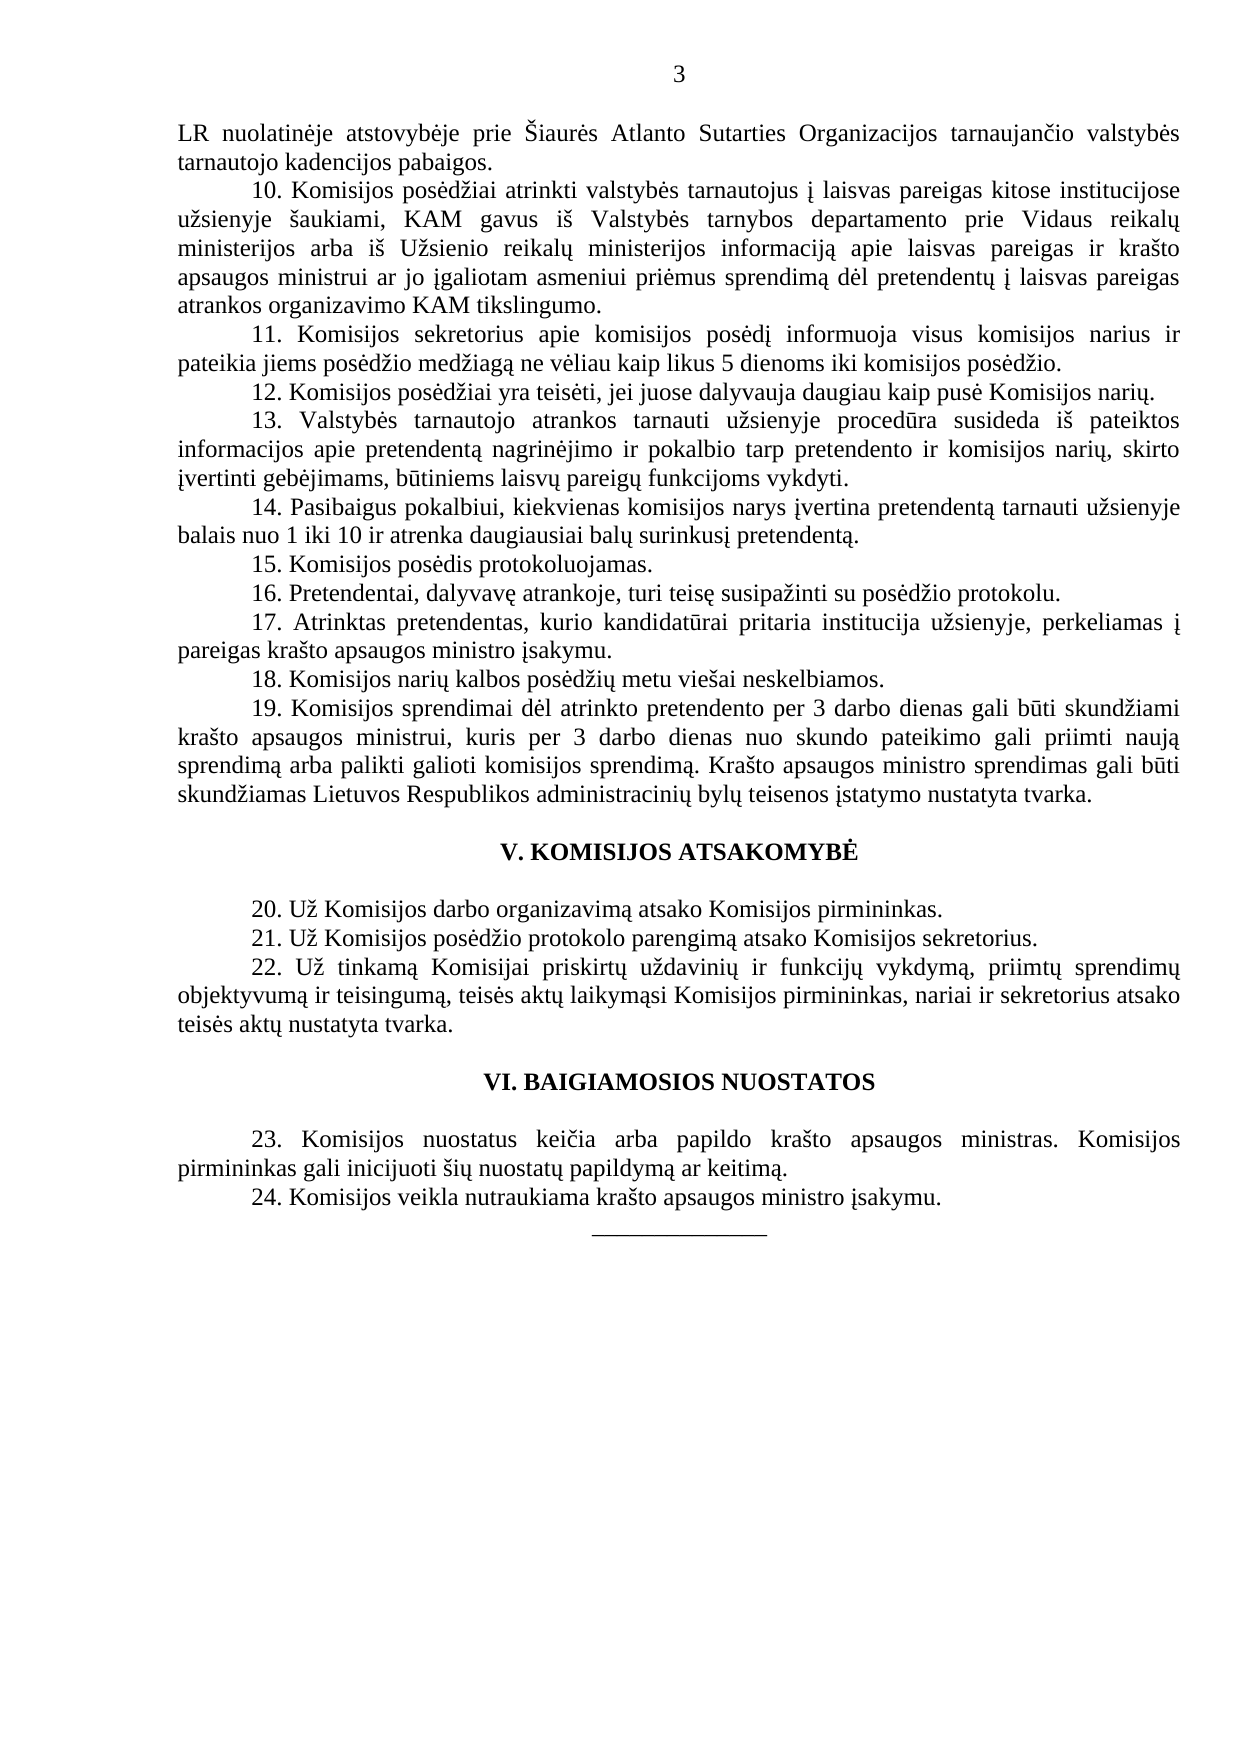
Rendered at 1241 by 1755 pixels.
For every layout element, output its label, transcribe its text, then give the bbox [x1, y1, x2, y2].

text ______________ [177, 1211, 1181, 1239]
text 18. Komisijos narių kalbos posėdžių metu viešai neskelbiamos. [177, 664, 1181, 693]
text 17. Atrinktas pretendentas, kurio kandidatūrai pritaria institucija užsienyje, perkeliamas į pareigas krašto apsaugos ministro įsakymu. [177, 607, 1181, 664]
text VI. BAIGIAMOSIOS NUOSTATOS [177, 1067, 1181, 1096]
text 15. Komisijos posėdis protokoluojamas. [177, 549, 1181, 578]
text 14. Pasibaigus pokalbiui, kiekvienas komisijos narys įvertina pretendentą tarnauti užsienyje balais nuo 1 iki 10 ir atrenka daugiausiai balų surinkusį pretendentą. [177, 492, 1181, 549]
text 22. Už tinkamą Komisijai priskirtų uždavinių ir funkcijų vykdymą, priimtų sprendimų objektyvumą ir teisingumą, teisės aktų laikymąsi Komisijos pirmininkas, nariai ir sekretorius atsako teisės aktų nustatyta tvarka. [177, 952, 1181, 1038]
text 20. Už Komisijos darbo organizavimą atsako Komisijos pirmininkas. [177, 894, 1181, 923]
text 10. Komisijos posėdžiai atrinkti valstybės tarnautojus į laisvas pareigas kitose institucijose užsienyje šaukiami, KAM gavus iš Valstybės tarnybos departamento prie Vidaus reikalų ministerijos arba iš Užsienio reikalų ministerijos informaciją apie laisvas pareigas ir krašto apsaugos ministrui ar jo įgaliotam asmeniui priėmus sprendimą dėl pretendentų į laisvas pareigas atrankos organizavimo KAM tikslingumo. [177, 176, 1181, 319]
text 19. Komisijos sprendimai dėl atrinkto pretendento per 3 darbo dienas gali būti skundžiami krašto apsaugos ministrui, kuris per 3 darbo dienas nuo skundo pateikimo gali priimti naują sprendimą arba palikti galioti komisijos sprendimą. Krašto apsaugos ministro sprendimas gali būti skundžiamas Lietuvos Respublikos administracinių bylų teisenos įstatymo nustatyta tvarka. [177, 693, 1181, 808]
text 16. Pretendentai, dalyvavę atrankoje, turi teisę susipažinti su posėdžio protokolu. [177, 578, 1181, 607]
text 13. Valstybės tarnautojo atrankos tarnauti užsienyje procedūra susideda iš pateiktos informacijos apie pretendentą nagrinėjimo ir pokalbio tarp pretendento ir komisijos narių, skirto įvertinti gebėjimams, būtiniems laisvų pareigų funkcijoms vykdyti. [177, 406, 1181, 492]
text 11. Komisijos sekretorius apie komisijos posėdį informuoja visus komisijos narius ir pateikia jiems posėdžio medžiagą ne vėliau kaip likus 5 dienoms iki komisijos posėdžio. [177, 319, 1181, 377]
text 12. Komisijos posėdžiai yra teisėti, jei juose dalyvauja daugiau kaip pusė Komisijos narių. [177, 377, 1181, 406]
text 21. Už Komisijos posėdžio protokolo parengimą atsako Komisijos sekretorius. [177, 923, 1181, 952]
text 24. Komisijos veikla nutraukiama krašto apsaugos ministro įsakymu. [177, 1182, 1181, 1211]
text V. KOMISIJOS ATSAKOMYBĖ [177, 837, 1181, 866]
text 23. Komisijos nuostatus keičia arba papildo krašto apsaugos ministras. Komisijos pirmininkas gali inicijuoti šių nuostatų papildymą ar keitimą. [177, 1124, 1181, 1182]
text LR nuolatinėje atstovybėje prie Šiaurės Atlanto Sutarties Organizacijos tarnaujančio valstybės tarnautojo kadencijos pabaigos. [177, 118, 1181, 176]
